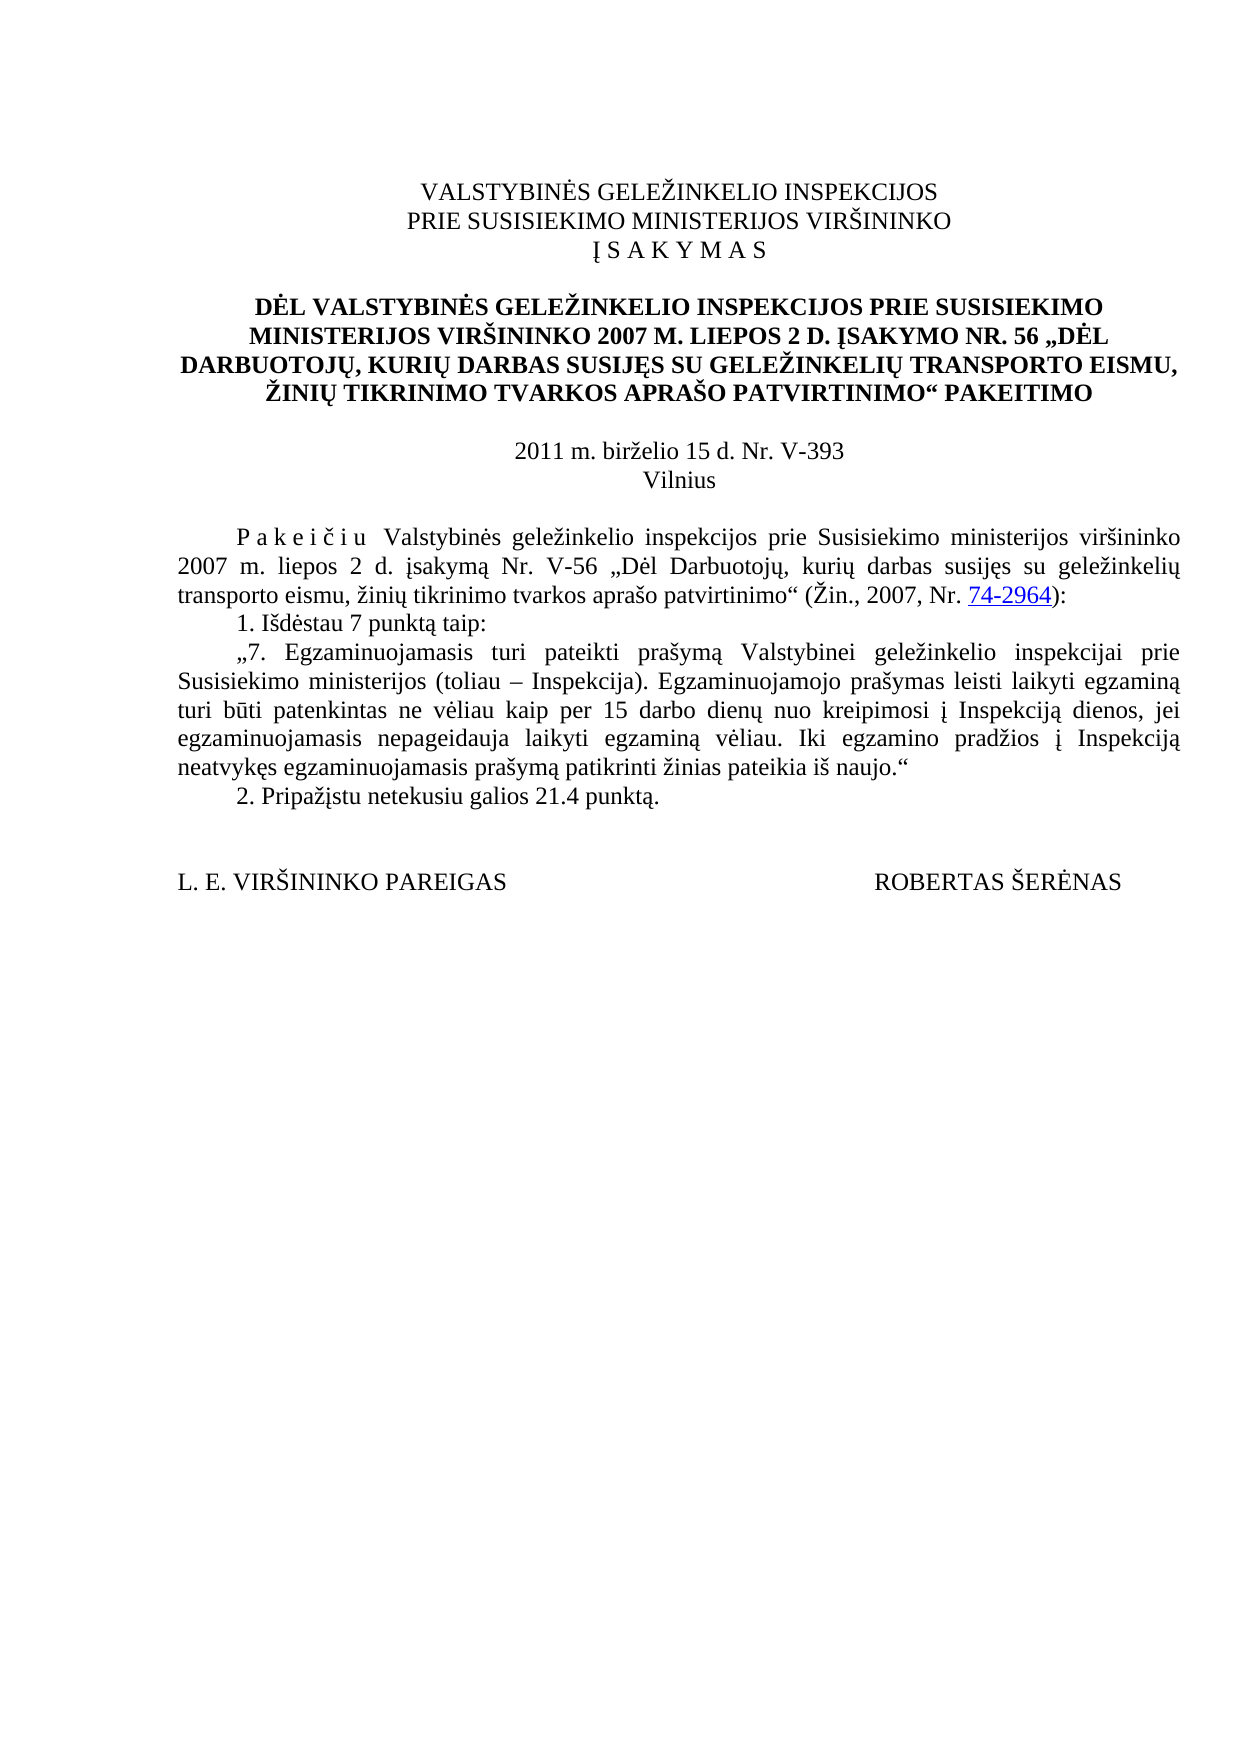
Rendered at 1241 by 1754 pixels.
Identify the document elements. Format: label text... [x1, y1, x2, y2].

text PRIE SUSISIEKIMO MINISTERIJOS VIRŠININKO [177, 206, 1181, 235]
text 2. Pripažįstu netekusiu galios 21.4 punktą. [177, 781, 1181, 810]
text ĮSAKYMAS [177, 235, 1181, 263]
text DĖL VALSTYBINĖS GELEŽINKELIO INSPEKCIJOS PRIE SUSISIEKIMO MINISTERIJOS VIRŠININKO 2007 M. LIEPOS 2 D. ĮSAKYMO Nr. 56 „DĖL DARBUOTOJŲ, KURIŲ DARBAS SUSIJĘS SU GELEŽINKELIŲ TRANSPORTO EISMU, ŽINIŲ TIKRINIMO TVARKOS APRAŠO PATVIRTINIMO“ PAKEITIMO [177, 292, 1181, 407]
text VALSTYBINĖS GELEŽINKELIO INSPEKCIJOS [177, 177, 1181, 206]
text „7. Egzaminuojamasis turi pateikti prašymą Valstybinei geležinkelio inspekcijai prie Susisiekimo ministerijos (toliau – Inspekcija). Egzaminuojamojo prašymas leisti laikyti egzaminą turi būti patenkintas ne vėliau kaip per 15 darbo dienų nuo kreipimosi į Inspekciją dienos, jei egzaminuojamasis nepageidauja laikyti egzaminą vėliau. Iki egzamino pradžios į Inspekciją neatvykęs egzaminuojamasis prašymą patikrinti žinias pateikia iš naujo.“ [177, 637, 1181, 781]
text Vilnius [177, 465, 1181, 493]
text 2011 m. birželio 15 d. Nr. V-393 [177, 436, 1181, 465]
text L. e. viršininko pareigas Robertas Šerėnas [177, 867, 1181, 896]
text 1. Išdėstau 7 punktą taip: [177, 608, 1181, 637]
text Pakeičiu Valstybinės geležinkelio inspekcijos prie Susisiekimo ministerijos viršininko 2007 m. liepos 2 d. įsakymą Nr. V-56 „Dėl Darbuotojų, kurių darbas susijęs su geležinkelių transporto eismu, žinių tikrinimo tvarkos aprašo patvirtinimo“ (Žin., 2007, Nr. 74-2964): [177, 522, 1181, 608]
